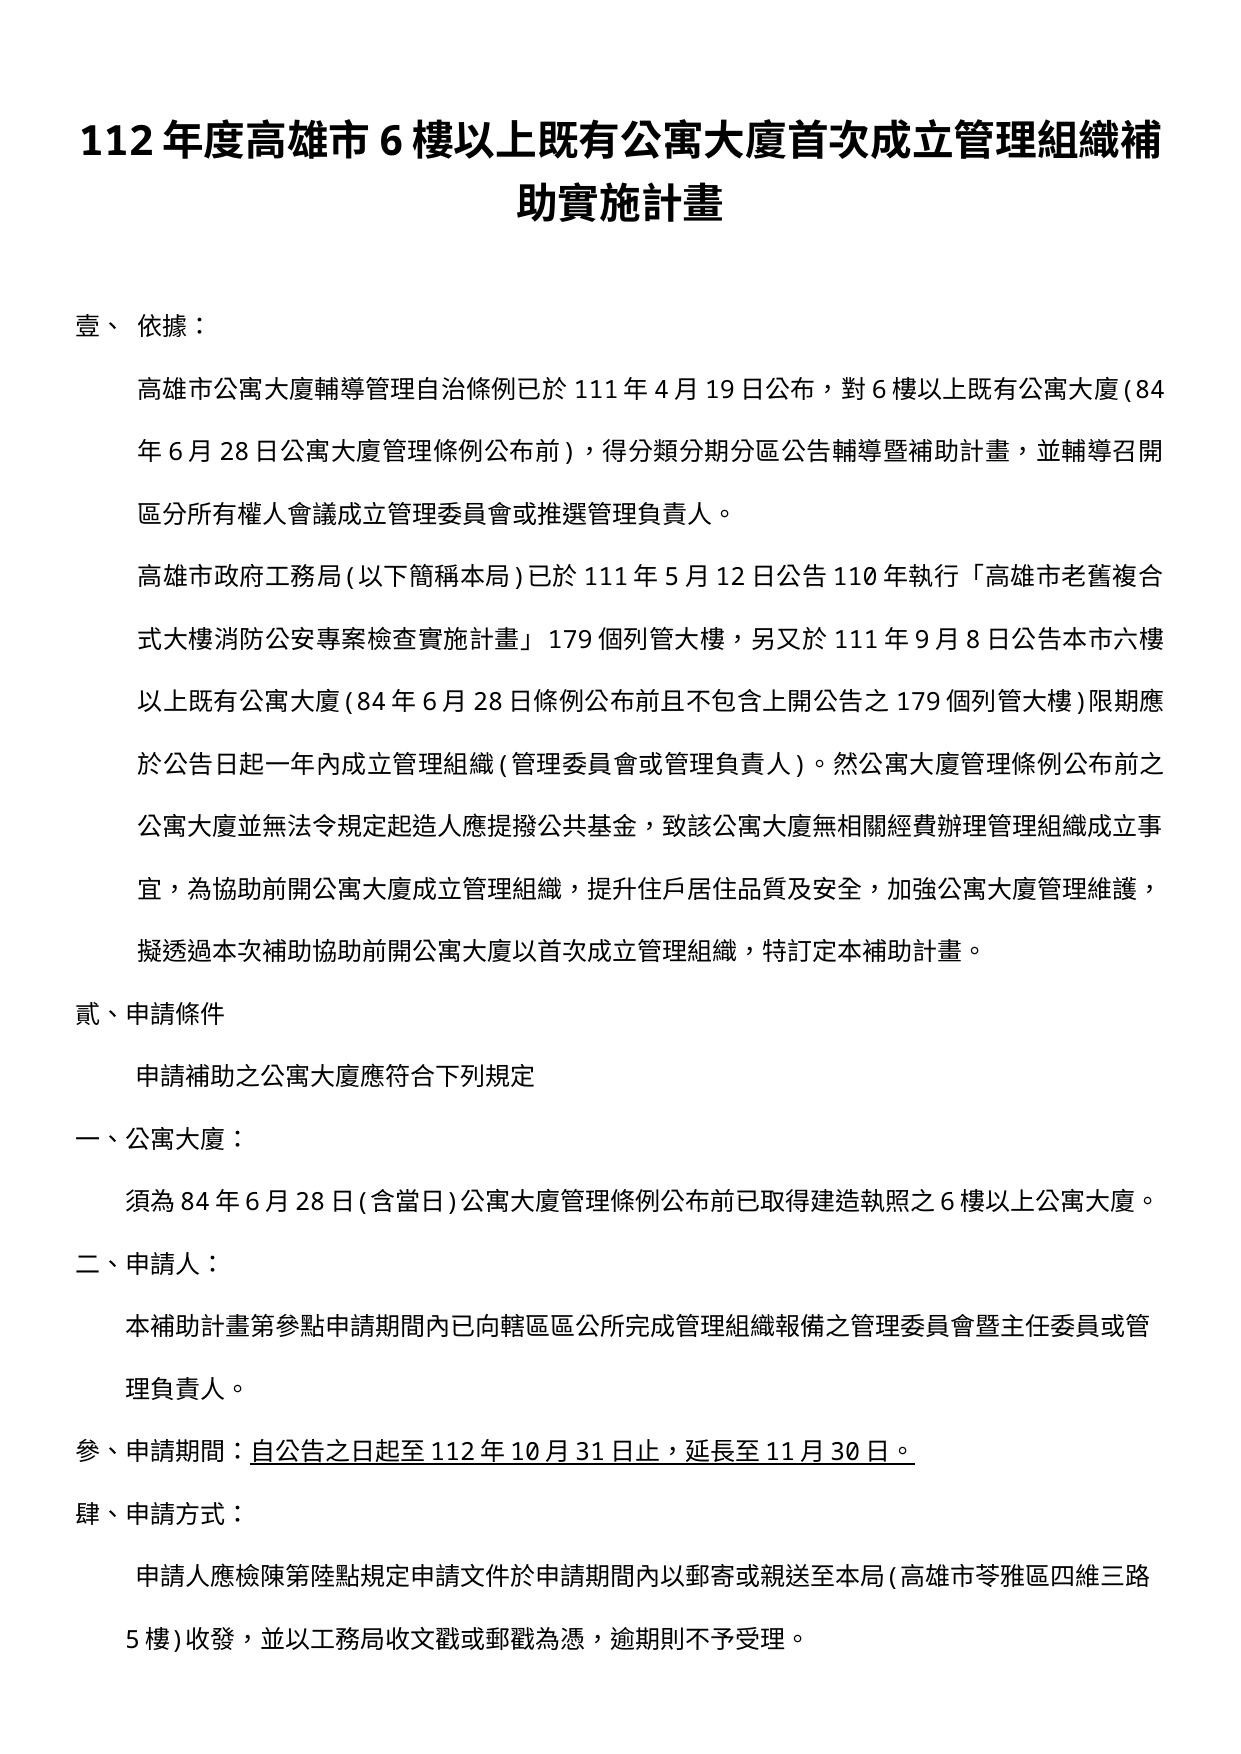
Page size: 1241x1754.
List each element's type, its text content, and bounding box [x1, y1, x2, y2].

text 參、申請期間：自公告之日起至112年10月31日止，延長至11月30日。 [75, 1408, 1165, 1471]
text 申請人應檢陳第陸點規定申請文件於申請期間內以郵寄或親送至本局(高雄市苓雅區四維三路5樓)收發，並以工務局收文戳或郵戳為憑，逾期則不予受理。 [75, 1533, 1165, 1658]
text 112年度高雄市6樓以上既有公寓大廈首次成立管理組織補助實施計畫 [75, 96, 1165, 221]
text 二、申請人： [75, 1221, 1165, 1283]
text 申請補助之公寓大廈應符合下列規定 [75, 1033, 1165, 1096]
text 一、公寓大廈： [75, 1096, 1165, 1158]
text 壹、 依據： [75, 283, 1165, 346]
text 高雄市公寓大廈輔導管理自治條例已於111年4月19日公布，對6樓以上既有公寓大廈(84年6月28日公寓大廈管理條例公布前)，得分類分期分區公告輔導暨補助計畫，並輔導召開區分所有權人會議成立管理委員會或推選管理負責人。 [137, 346, 1165, 533]
text 高雄市政府工務局(以下簡稱本局)已於111年5月12日公告110年執行「高雄市老舊複合式大樓消防公安專案檢查實施計畫」179個列管大樓，另又於111年9月8日公告本市六樓以上既有公寓大廈(84年6月28日條例公布前且不包含上開公告之179個列管大樓)限期應於公告日起一年內成立管理組織(管理委員會或管理負責人)。然公寓大廈管理條例公布前之公寓大廈並無法令規定起造人應提撥公共基金，致該公寓大廈無相關經費辦理管理組織成立事宜，為協助前開公寓大廈成立管理組織，提升住戶居住品質及安全，加強公寓大廈管理維護，擬透過本次補助協助前開公寓大廈以首次成立管理組織，特訂定本補助計畫。 [137, 533, 1165, 971]
text 貳、申請條件 [75, 971, 1165, 1033]
text 須為84年6月28日(含當日)公寓大廈管理條例公布前已取得建造執照之6樓以上公寓大廈。 [125, 1158, 1165, 1221]
text 本補助計畫第參點申請期間內已向轄區區公所完成管理組織報備之管理委員會暨主任委員或管理負責人。 [125, 1283, 1165, 1408]
text 肆、申請方式： [75, 1471, 1165, 1533]
